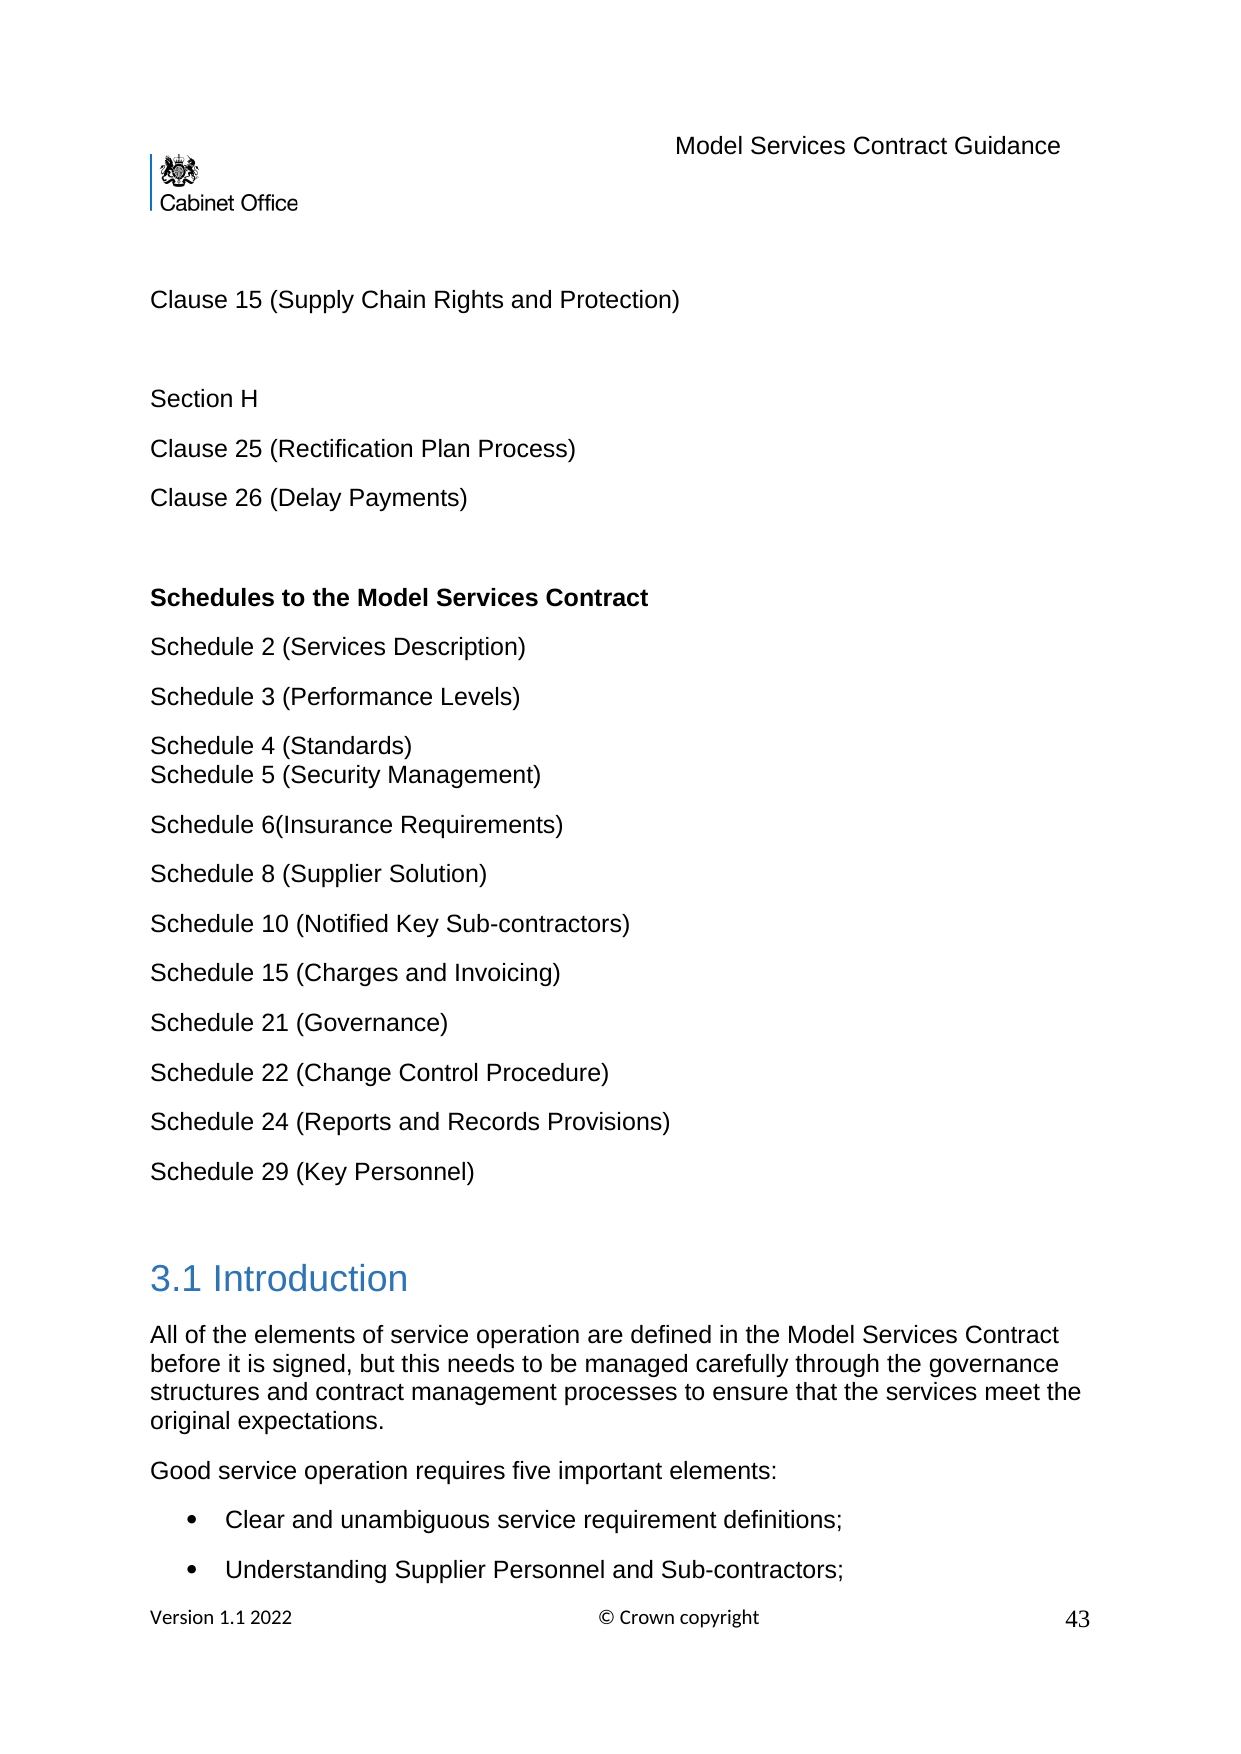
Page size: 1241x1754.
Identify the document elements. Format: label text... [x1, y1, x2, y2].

text Schedule 3 (Performance Levels) [150, 682, 1090, 711]
text Schedule 24 (Reports and Records Provisions) [150, 1107, 1090, 1136]
text All of the elements of service operation are defined in the Model Services Contract before it is signed, but this needs to be managed carefully through the governance structures and contract management processes to ensure that the services meet the original expectations. [150, 1320, 1090, 1435]
text Schedule 22 (Change Control Procedure) [150, 1058, 1090, 1086]
text Schedule 6(Insurance Requirements) [150, 810, 1090, 838]
list Understanding Supplier Personnel and Sub-contractors; [187, 1555, 1090, 1584]
list Clear and unambiguous service requirement definitions; [187, 1505, 1090, 1534]
text Schedule 4 (Standards) Schedule 5 (Security Management) [150, 731, 1090, 789]
text Schedule 21 (Governance) [150, 1008, 1090, 1037]
text Clause 25 (Rectification Plan Process) [150, 434, 1090, 463]
text 3.1 Introduction [150, 1256, 1090, 1299]
text Schedule 10 (Notified Key Sub-contractors) [150, 909, 1090, 938]
text Schedule 29 (Key Personnel) [150, 1157, 1090, 1186]
text Schedule 8 (Supplier Solution) [150, 859, 1090, 888]
text Schedule 15 (Charges and Invoicing) [150, 958, 1090, 987]
text Good service operation requires five important elements: [150, 1456, 1090, 1484]
text Clause 26 (Delay Payments) [150, 483, 1090, 512]
text Section H [150, 384, 1090, 413]
text Schedule 2 (Services Description) [150, 632, 1090, 661]
text Schedules to the Model Services Contract [150, 583, 1090, 611]
text Clause 15 (Supply Chain Rights and Protection) [150, 285, 1090, 314]
